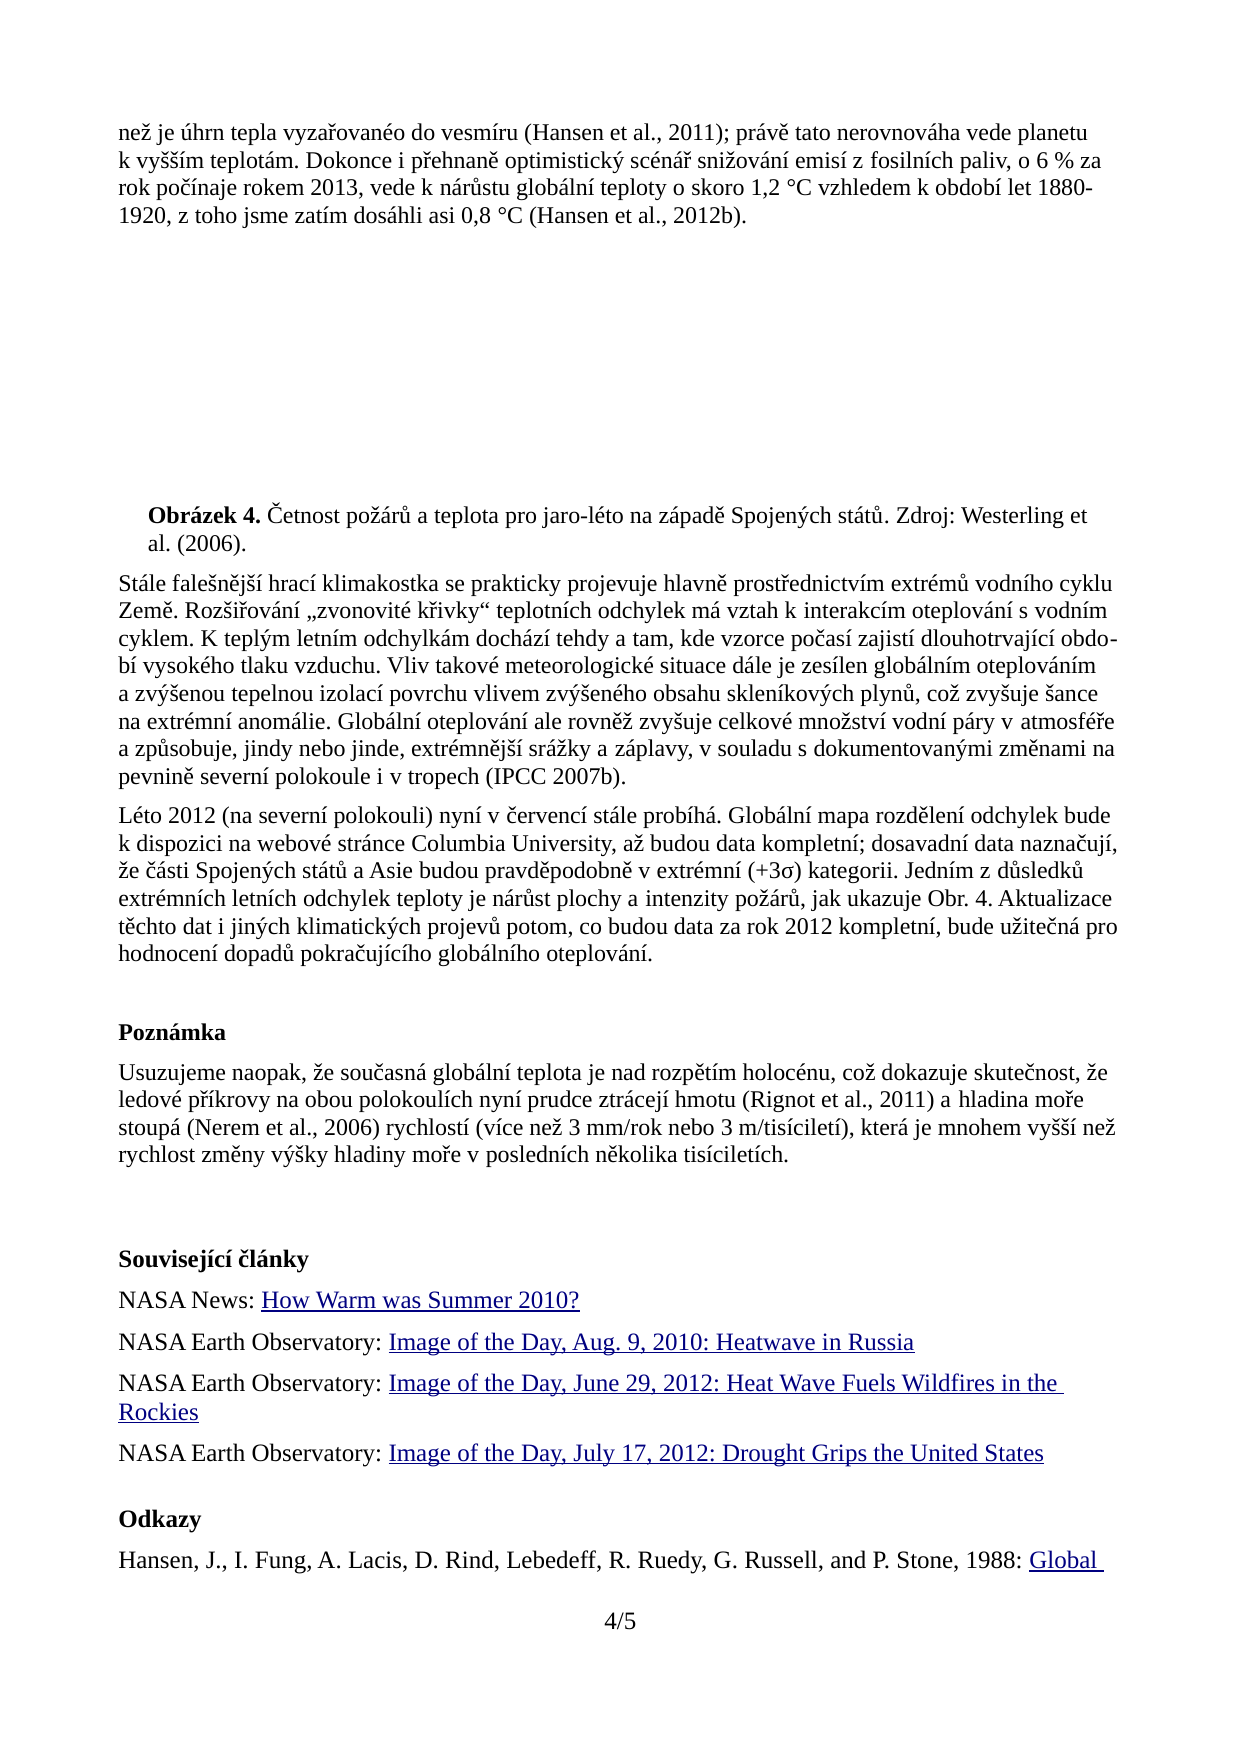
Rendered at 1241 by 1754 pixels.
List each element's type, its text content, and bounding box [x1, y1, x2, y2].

text Stále falešnější hrací klimakostka se prakticky projevuje hlavně prostřednictvím extrémů vodního cyklu Země. Rozšiřování „zvonovité křivky“ teplotních odchylek má vztah k⁠ interakcím oteplování s⁠ vodním cyklem. K⁠ teplým letním odchylkám dochází tehdy a⁠ tam, kde vzorce počasí zajistí dlouhotrvající obdo­bí vysokého tlaku vzduchu. Vliv takové meteorologické situace dále je zesílen globálním oteplováním a⁠ zvýšenou tepelnou izolací povrchu vlivem zvýšeného obsahu skleníkových plynů, což zvyšuje šance na extrémní anomálie. Globální oteplování ale rovněž zvyšuje celkové množství vodní páry v⁠ atmosféře a⁠ způsobuje, jindy nebo jinde, extrémnější srážky a⁠ záplavy, v⁠ souladu s⁠ dokumentovanými změnami na pevnině severní polokoule i⁠ v⁠ tropech (IPCC 2007b). [118, 569, 1122, 789]
text NASA News: How Warm was Summer 2010? [118, 1285, 1122, 1314]
text NASA Earth Observatory: Image of the Day, July 17, 2012: Drought Grips the United States [118, 1438, 1122, 1467]
text než je úhrn tepla vyzařovanéo do vesmíru (Hansen et al., 2011); právě tato nerovnováha vede planetu k⁠ vyšším teplotám. Dokonce i⁠ přehnaně optimistický scénář snižování emisí z⁠ fosilních paliv, o⁠ 6 % za rok počínaje rokem 2013, vede k⁠ nárůstu globální teploty o⁠ skoro 1,2⁠ °C vzhledem k⁠ období let 1880-1920, z⁠ toho jsme zatím dosáhli asi 0,8⁠ °C (Hansen et al., 2012b). [118, 118, 1122, 228]
text Poznámka [118, 1018, 1122, 1046]
subtitle Odkazy [118, 1504, 1122, 1533]
text Léto 2012 (na severní polokouli) nyní v⁠ červencí stále probíhá. Globální mapa rozdělení odchylek bude k⁠ dispozici na webové stránce Columbia University, až budou data kompletní; dosavadní data naznačují, že části Spojených států a⁠ Asie budou pravděpodobně v⁠ extrémní (+3σ) kategorii. Jedním z⁠ důsledků extrémních letních odchylek teploty je nárůst plochy a⁠ intenzity požárů, jak ukazuje Obr. 4. Aktualizace těchto dat i⁠ jiných klimatických projevů potom, co budou data za rok 2012 kompletní, bude užitečná pro hodnocení dopadů pokračujícího globálního oteplování. [118, 801, 1122, 967]
text Hansen, J., I. Fung, A. Lacis, D. Rind, Lebedeff, R. Ruedy, G. Russell, and P. Stone, 1988: Global [118, 1545, 1122, 1574]
text NASA Earth Observatory: Image of the Day, Aug. 9, 2010: Heatwave in Russia [118, 1327, 1122, 1355]
text NASA Earth Observatory: Image of the Day, June 29, 2012: Heat Wave Fuels Wildfires in the Rockies [118, 1368, 1122, 1425]
subtitle Související články [118, 1244, 1122, 1273]
text Usuzujeme naopak, že současná globální teplota je nad rozpětím holocénu, což dokazuje skutečnost, že ledové příkrovy na obou polokoulích nyní prudce ztrácejí hmotu (Rignot et al., 2011) a⁠ hladina moře stoupá (Nerem et al., 2006) rychlostí (více než 3 mm/rok nebo 3 m/tisíciletí), která je mnohem vyšší než rychlost změny výšky hladiny moře v⁠ posledních několika tisíciletích. [118, 1057, 1122, 1168]
text Obrázek 4. Četnost požárů a⁠ teplota pro jaro-léto na západě Spojených států. Zdroj: Westerling et al. (2006). [148, 501, 1093, 556]
